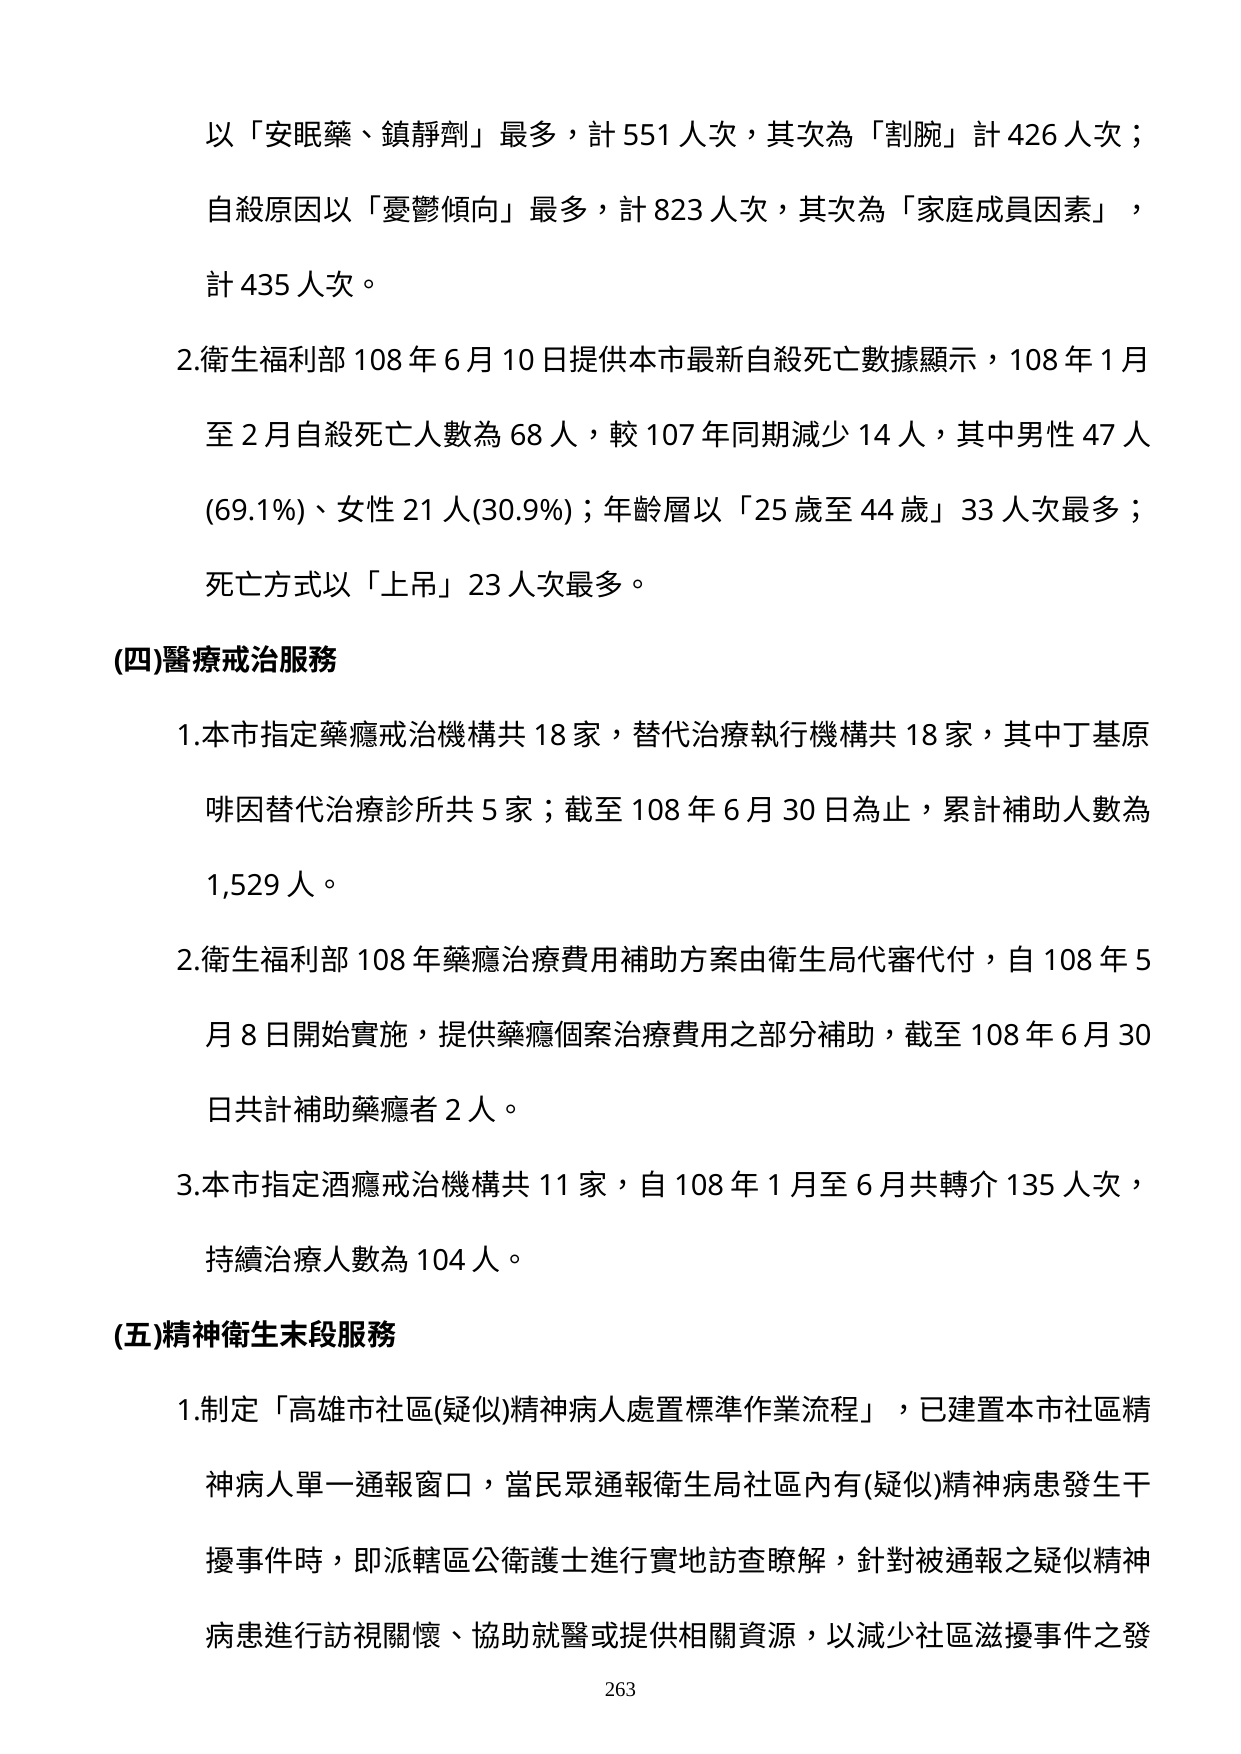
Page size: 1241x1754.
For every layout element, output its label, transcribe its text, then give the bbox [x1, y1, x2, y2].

text 以「安眠藥、鎮靜劑」最多，計551人次，其次為「割腕」計426人次；自殺原因以「憂鬱傾向」最多，計823人次，其次為「家庭成員因素」，計435人次。 [176, 89, 1152, 314]
text 1.本市指定藥癮戒治機構共18家，替代治療執行機構共18家，其中丁基原啡因替代治療診所共5家；截至108年6月30日為止，累計補助人數為1,529人。 [176, 689, 1152, 914]
text 3.本市指定酒癮戒治機構共11家，自108年1月至6月共轉介135人次，持續治療人數為104人。 [176, 1139, 1152, 1289]
text 1.制定「高雄市社區(疑似)精神病人處置標準作業流程」，已建置本市社區精神病人單一通報窗口，當民眾通報衛生局社區內有(疑似)精神病患發生干擾事件時，即派轄區公衛護士進行實地訪查瞭解，針對被通報之疑似精神病患進行訪視關懷、協助就醫或提供相關資源，以減少社區滋擾事件之發 [176, 1364, 1152, 1664]
text 2.衛生福利部108年6月10日提供本市最新自殺死亡數據顯示，108年1月至2月自殺死亡人數為68人，較107年同期減少14人，其中男性47人(69.1%)、女性21人(30.9%)；年齡層以「25歲至44歲」33人次最多；死亡方式以「上吊」23人次最多。 [176, 314, 1152, 614]
text (五)精神衛生末段服務 [114, 1289, 1152, 1364]
text (四)醫療戒治服務 [114, 614, 1152, 689]
text 2.衛生福利部108年藥癮治療費用補助方案由衛生局代審代付，自108年5月8日開始實施，提供藥癮個案治療費用之部分補助，截至108年6月30日共計補助藥癮者2人。 [176, 914, 1152, 1139]
